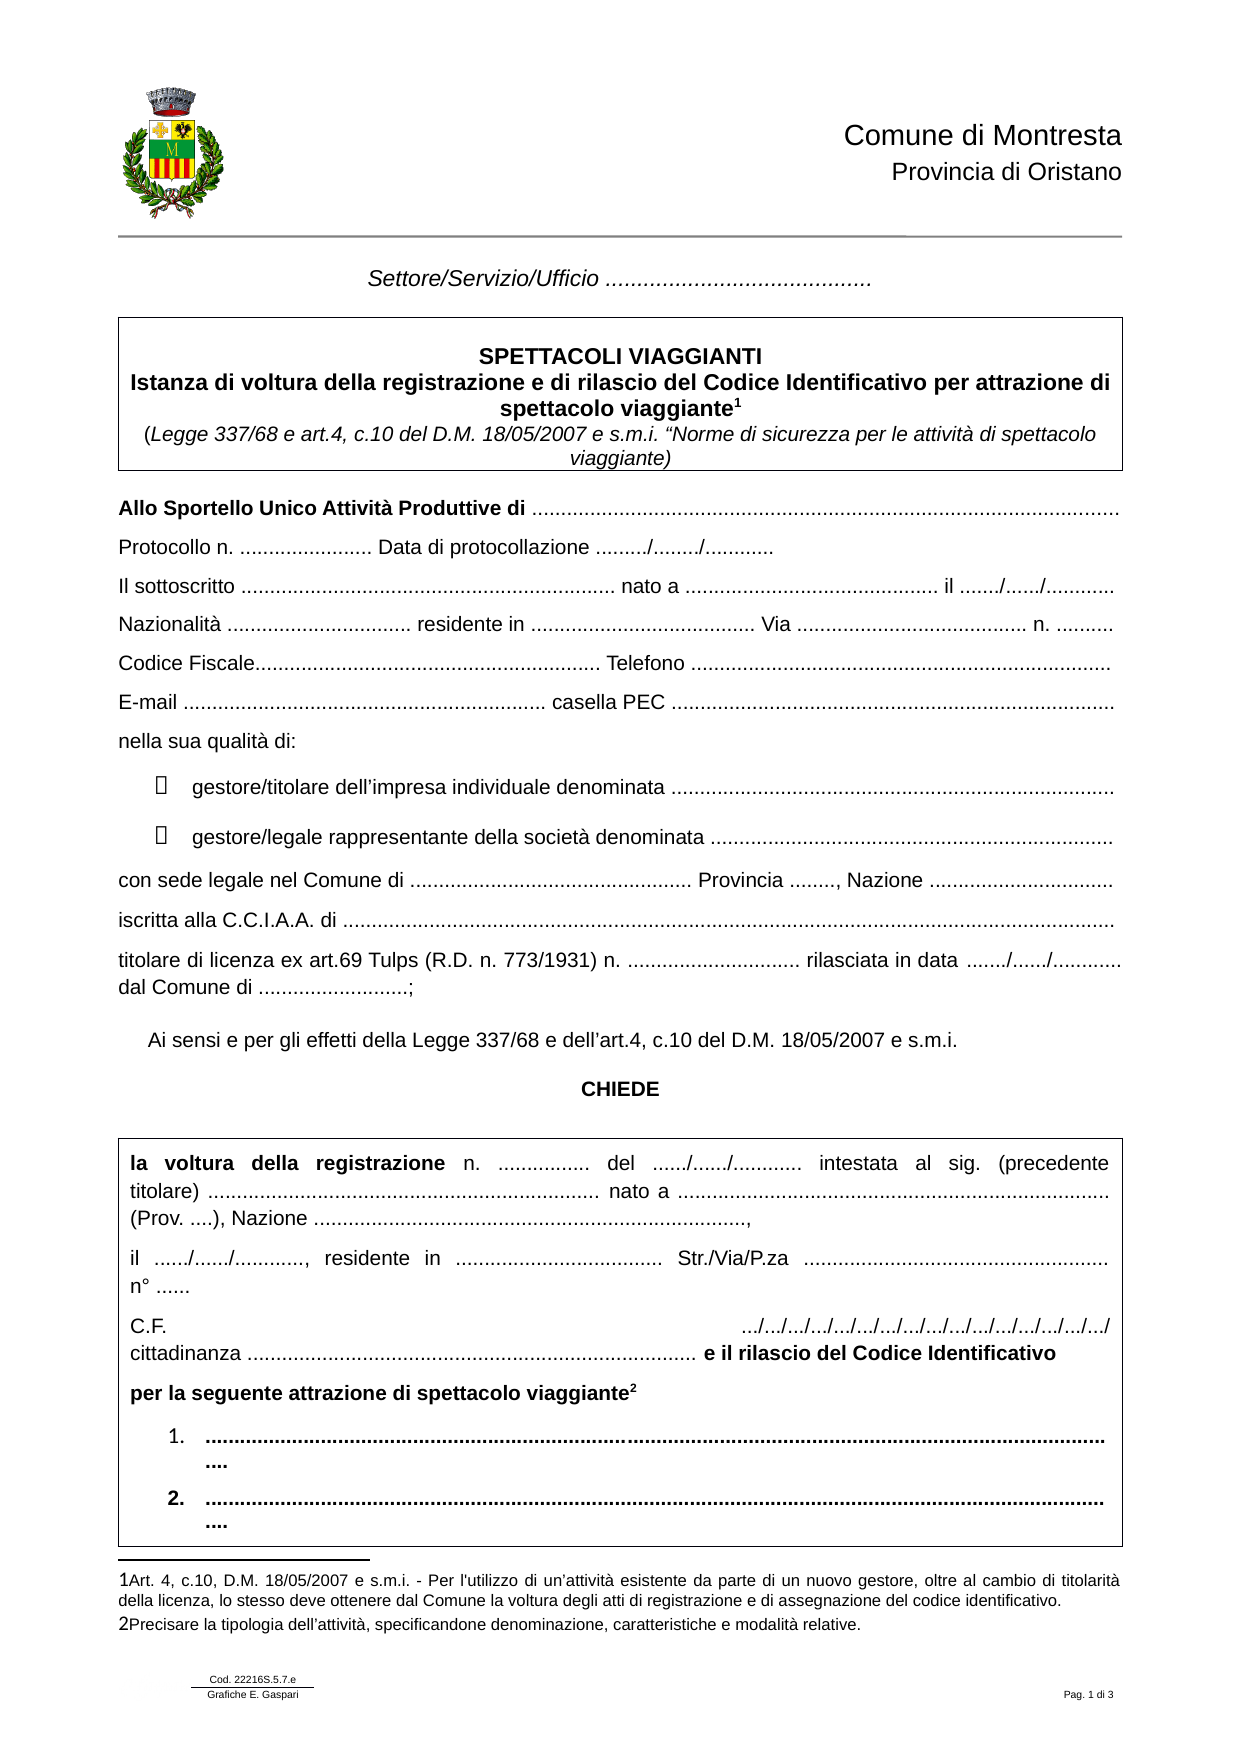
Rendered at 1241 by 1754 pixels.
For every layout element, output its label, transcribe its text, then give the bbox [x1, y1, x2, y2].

text Codice Fiscale............................................................ Telefono ......................................................................... [118, 651, 1122, 675]
text Protocollo n. ....................... Data di protocollazione ........./......../............ [118, 534, 1122, 558]
text Allo Sportello Unico Attività Produttive di [118, 496, 1122, 520]
picture [122, 87, 224, 219]
text iscritta alla C.C.I.A.A. di ...................................................................................................................................... [118, 907, 1122, 931]
text Nazionalità ................................ residente in ....................................... Via ........................................ n. .......... [118, 612, 1122, 636]
text Provincia di Oristano [224, 157, 1122, 185]
text Il sottoscritto ................................................................. nato a ............................................ il ......./....../............ [118, 573, 1122, 597]
text nella sua qualità di: [118, 729, 1122, 753]
table_header SPETTACOLI VIAGGIANTI Istanza di voltura della registrazione e di rilascio del Codice Identificativo per attrazione di spettacolo viaggiante (Legge 337/68 e art.4, c.10 del D.M. 18/05/2007 e s.m.i. “Norme di sicurezza per le attività di spettacolo viaggiante) [119, 318, 1122, 470]
text  gestore/legale rappresentante della società denominata ...................................................................... [153, 818, 1122, 852]
subtitle CHIEDE [118, 1076, 1122, 1100]
text titolare di licenza ex art.69 Tulps (R.D. n. 773/1931) n. .............................. rilasciata in data ......./....../............ dal Comune di ..........................; [118, 947, 1122, 999]
text E-mail ............................................................... casella PEC ............................................................................. [118, 690, 1122, 714]
text con sede legale nel Comune di ................................................. Provincia ........, Nazione ................................ [118, 867, 1122, 891]
table_header la voltura della registrazione n. ................ del ....../....../............ intestata al sig. (precedente titolare) .................................................................... nato a ........................................................................... (Prov. ....), Nazione ..........................................................................., il ....../....../............, residente in .................................... Str./Via/P.za ..................................................... n° ...... C.F. .../.../.../.../.../.../.../.../.../.../.../.../.../.../.../.../ cittadinanza .............................................................................. e il rilascio del Codice Identificativo per la seguente attrazione di spettacolo viaggiante ................................................................................................................................................................ ................................................................................................................................................................ ................................................................................................................................................................ ................................................................................................................................................................ ............................................................................................................................................................... [119, 1139, 1122, 1546]
text Ai sensi e per gli effetti della Legge 337/68 e dell’art.4, c.10 del D.M. 18/05/2007 e s.m.i. [118, 1027, 1122, 1051]
text Settore/Servizio/Ufficio .......................................... [118, 265, 1122, 291]
text  gestore/titolare dell’impresa individuale denominata ............................................................................. [153, 768, 1122, 802]
text Comune di Montresta [224, 118, 1122, 152]
